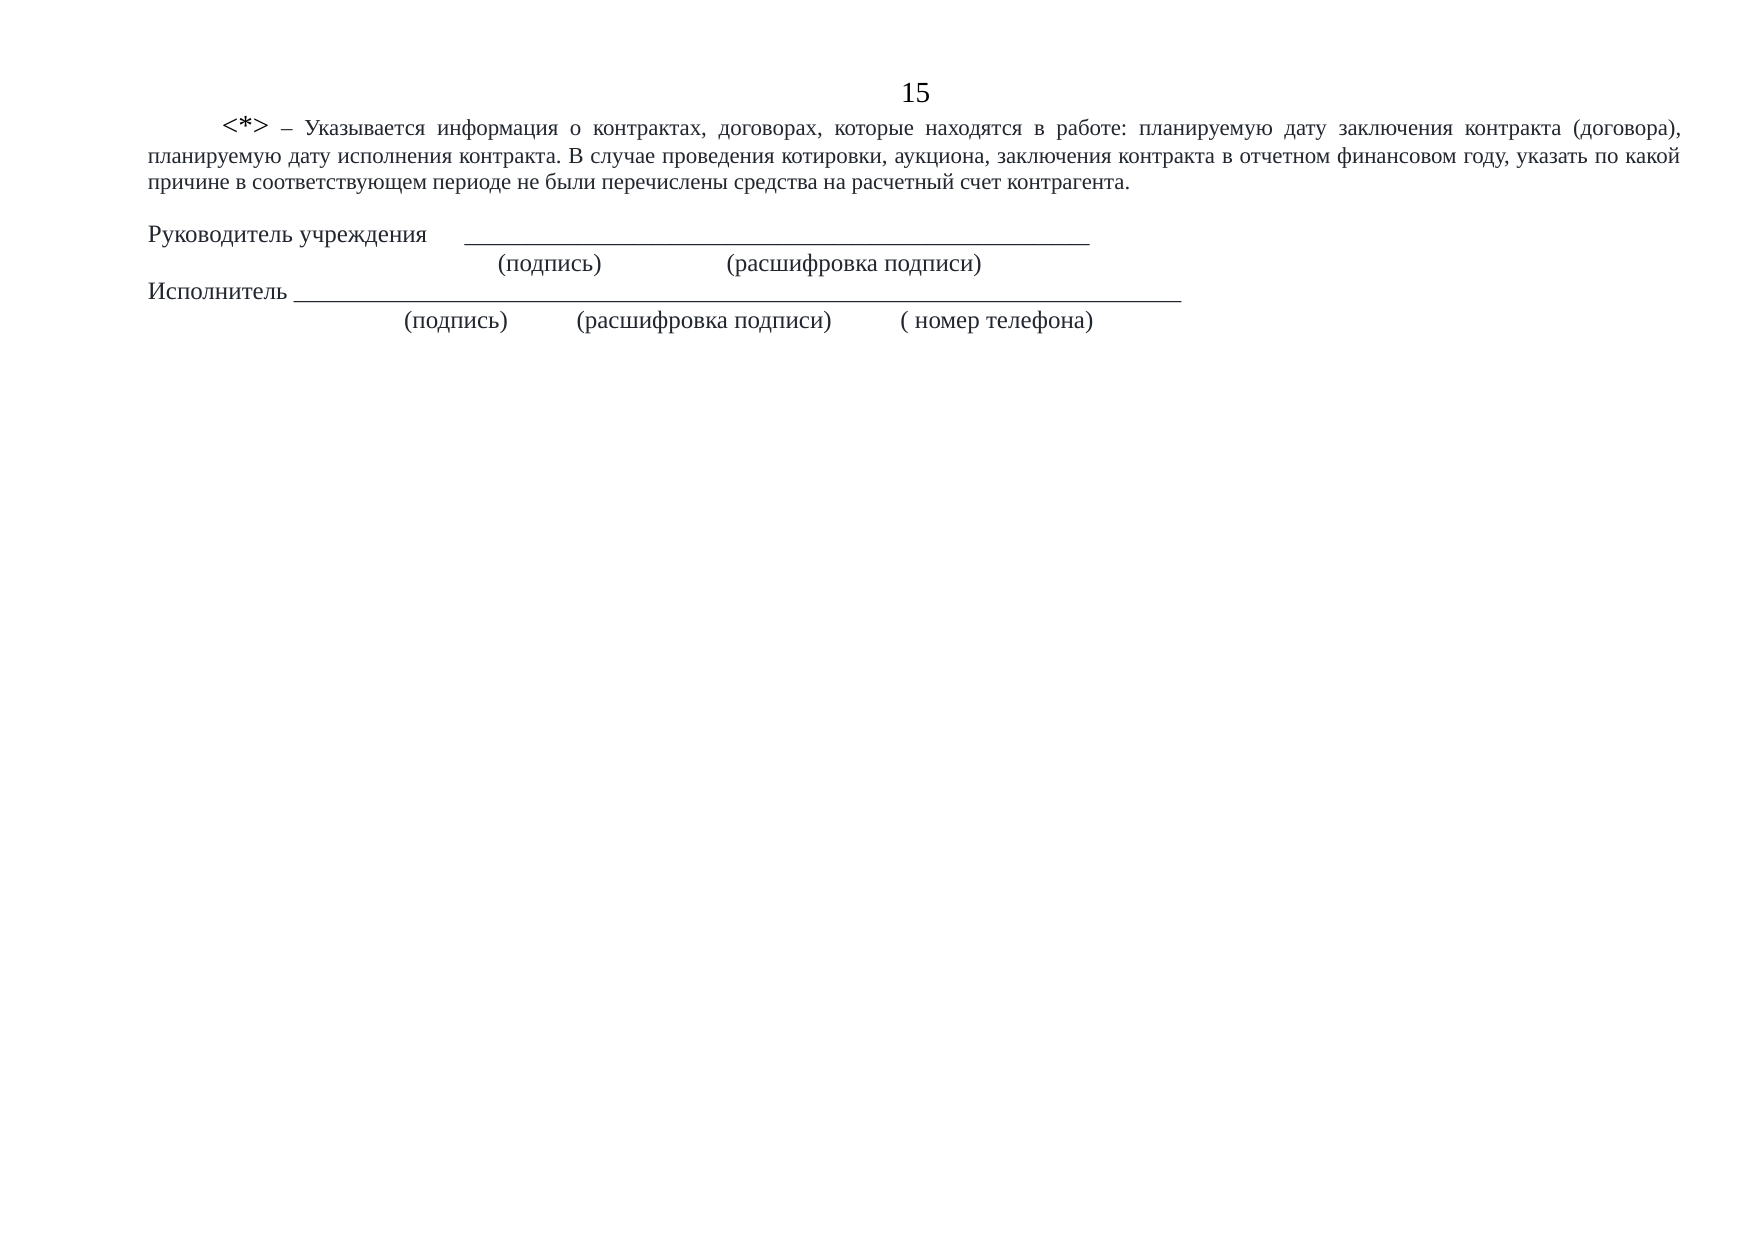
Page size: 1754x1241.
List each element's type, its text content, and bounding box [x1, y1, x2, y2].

text Исполнитель _______________________________________________________________________ [148, 276, 1683, 305]
text (подпись) (расшифровка подписи) ( номер телефона) [148, 305, 1683, 334]
text <*> – Указывается информация о контрактах, договорах, которые находятся в работе: планируемую дату заключения контракта (договора), планируемую дату исполнения контракта. В случае проведения котировки, аукциона, заключения контракта в отчетном финансовом году, указать по какой причине в соответствующем периоде не были перечислены средства на расчетный счет контрагента. [148, 108, 1683, 195]
text Руководитель учреждения __________________________________________________ [148, 219, 1683, 248]
text (подпись) (расшифровка подписи) [148, 248, 1683, 276]
